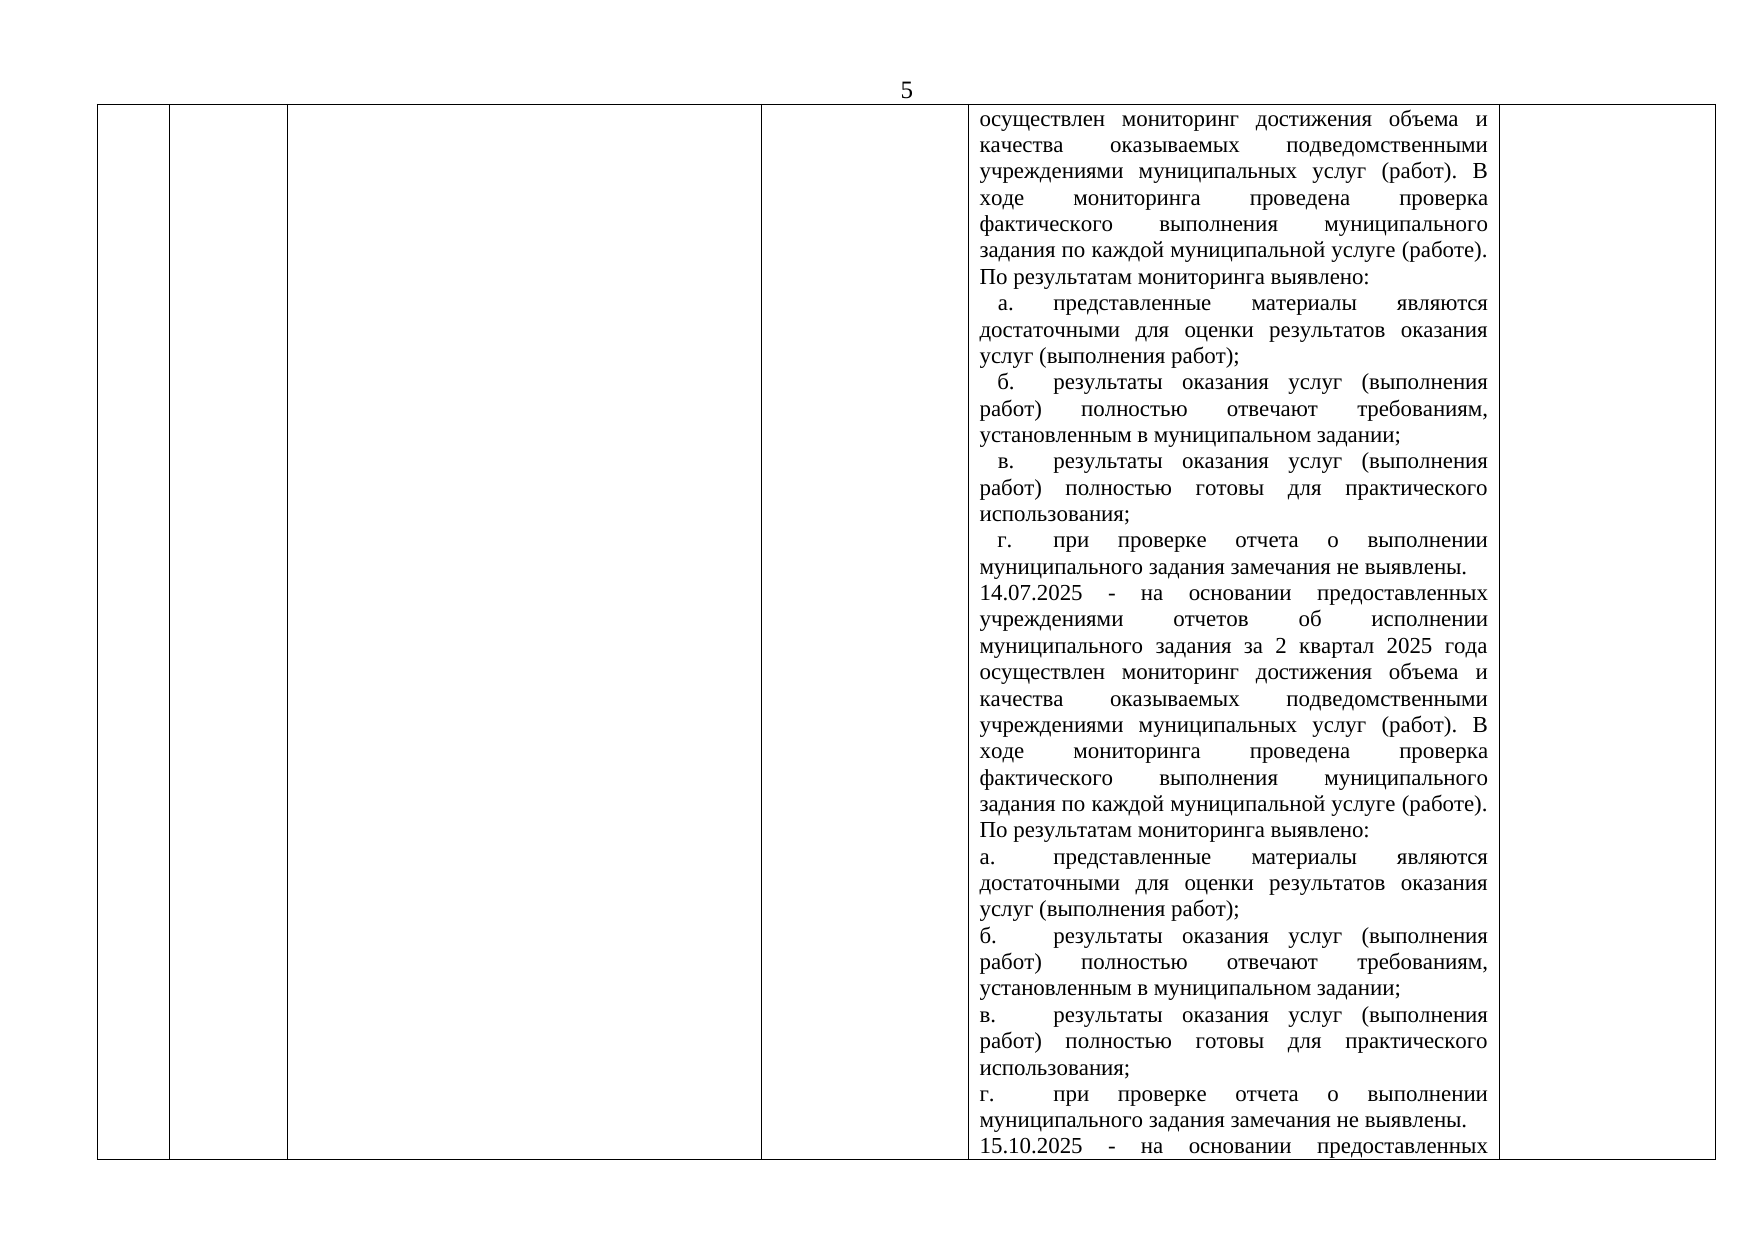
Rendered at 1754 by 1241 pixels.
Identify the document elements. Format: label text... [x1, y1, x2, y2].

table_cell [288, 105, 761, 1159]
table_cell [1500, 105, 1715, 1159]
table_cell осуществлен мониторинг достижения объема и качества оказываемых подведомственными учреждениями муниципальных услуг (работ). В ходе мониторинга проведена проверка фактического выполнения муниципального задания по каждой муниципальной услуге (работе). По результатам мониторинга выявлено: а. представленные материалы являются достаточными для оценки результатов оказания услуг (выполнения работ); б. результаты оказания услуг (выполнения работ) полностью отвечают требованиям, установленным в муниципальном задании; в. результаты оказания услуг (выполнения работ) полностью готовы для практического использования; г. при проверке отчета о выполнении муниципального задания замечания не выявлены. 14.07.2025 - на основании предоставленных учреждениями отчетов об исполнении муниципального задания за 2 квартал 2025 года осуществлен мониторинг достижения объема и качества оказываемых подведомственными учреждениями муниципальных услуг (работ). В ходе мониторинга проведена проверка фактического выполнения муниципального задания по каждой муниципальной услуге (работе). По результатам мониторинга выявлено: а. представленные материалы являются достаточными для оценки результатов оказания услуг (выполнения работ); б. результаты оказания услуг (выполнения работ) полностью отвечают требованиям, установленным в муниципальном задании; в. результаты оказания услуг (выполнения работ) полностью готовы для практического использования; г. при проверке отчета о выполнении муниципального задания замечания не выявлены. 15.10.2025 - на основании предоставленных [969, 105, 1499, 1159]
table_cell [170, 105, 287, 1159]
table_cell [98, 105, 169, 1159]
table_cell [762, 105, 968, 1159]
